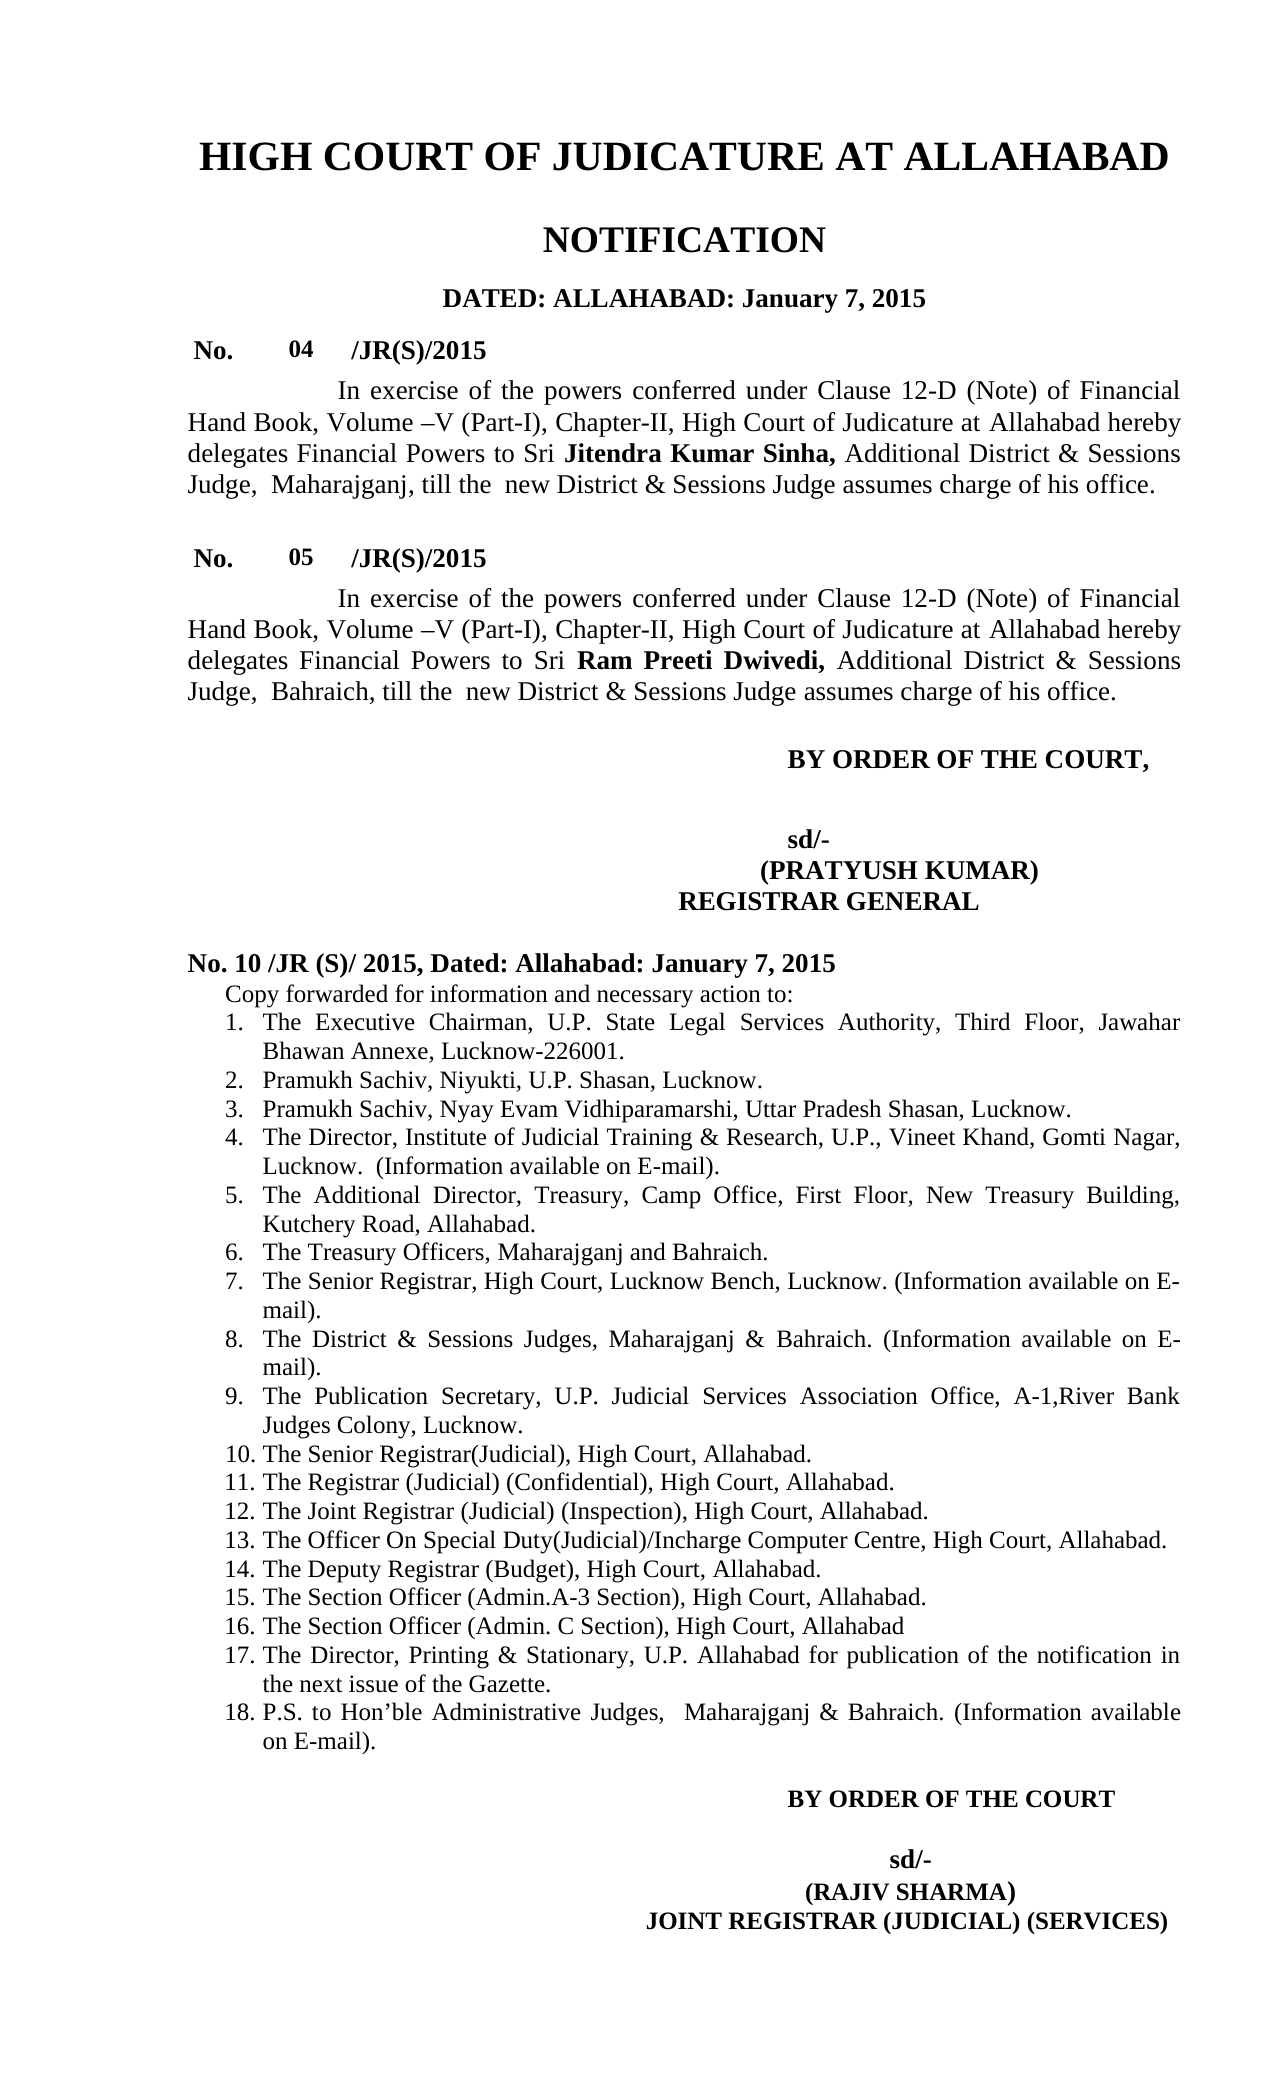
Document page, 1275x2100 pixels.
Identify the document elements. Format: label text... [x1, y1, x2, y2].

text JOINT REGISTRAR (JUDICIAL) (SERVICES) [187, 1906, 1183, 1934]
table_header No. [188, 536, 256, 582]
text BY ORDER OF THE COURT, [412, 744, 1181, 775]
list Pramukh Sachiv, Nyay Evam Vidhiparamarshi, Uttar Pradesh Shasan, Lucknow. [225, 1094, 1181, 1122]
text In exercise of the powers conferred under Clause 12-D (Note) of Financial Hand Book, Volume –V (Part-I), Chapter-II, High Court of Judicature at Allahabad hereby delegates Financial Powers to Sri Ram Preeti Dwivedi, Additional District & Sessions Judge, Bahraich, till the new District & Sessions Judge assumes charge of his office. [187, 582, 1181, 706]
table_header /JR(S)/2015 [345, 536, 553, 582]
list The Section Officer (Admin. C Section), High Court, Allahabad [224, 1611, 1181, 1640]
text HIGH COURT OF JUDICATURE AT ALLAHABAD [187, 131, 1181, 179]
list The Senior Registrar, High Court, Lucknow Bench, Lucknow. (Information available on E-mail). [225, 1266, 1181, 1324]
subtitle NOTIFICATION [187, 217, 1181, 261]
list The Registrar (Judicial) (Confidential), High Court, Allahabad. [224, 1467, 1181, 1496]
subtitle DATED: ALLAHABAD: January 7, 2015 [187, 282, 1181, 313]
table_header 05 [256, 536, 345, 582]
list P.S. to Hon’ble Administrative Judges, Maharajganj & Bahraich. (Information available on E-mail). [224, 1697, 1181, 1755]
list The Publication Secretary, U.P. Judicial Services Association Office, A-1,River Bank Judges Colony, Lucknow. [225, 1381, 1181, 1439]
list The Treasury Officers, Maharajganj and Bahraich. [225, 1237, 1181, 1266]
list Pramukh Sachiv, Niyukti, U.P. Shasan, Lucknow. [225, 1065, 1181, 1094]
table_header 04 [256, 329, 345, 374]
list The Director, Institute of Judicial Training & Research, U.P., Vineet Khand, Gomti Nagar, Lucknow. (Information available on E-mail). [225, 1122, 1181, 1180]
text In exercise of the powers conferred under Clause 12-D (Note) of Financial Hand Book, Volume –V (Part-I), Chapter-II, High Court of Judicature at Allahabad hereby delegates Financial Powers to Sri Jitendra Kumar Sinha, Additional District & Sessions Judge, Maharajganj, till the new District & Sessions Judge assumes charge of his office. [187, 374, 1181, 499]
table_header /JR(S)/2015 [345, 329, 553, 374]
text sd/- [37, 823, 1181, 854]
text (PRATYUSH KUMAR) [37, 854, 1181, 885]
text No. 10 /JR (S)/ 2015, Dated: Allahabad: January 7, 2015 [187, 947, 1183, 979]
list The Section Officer (Admin.A-3 Section), High Court, Allahabad. [224, 1582, 1181, 1611]
text BY ORDER OF THE COURT [712, 1784, 1181, 1812]
text (RAJIV SHARMA) [562, 1875, 1183, 1906]
list The Joint Registrar (Judicial) (Inspection), High Court, Allahabad. [224, 1496, 1181, 1525]
list The Deputy Registrar (Budget), High Court, Allahabad. [224, 1554, 1181, 1582]
list The District & Sessions Judges, Maharajganj & Bahraich. (Information available on E-mail). [225, 1324, 1181, 1381]
text sd/- [787, 1843, 1181, 1875]
text REGISTRAR GENERAL [37, 885, 1181, 916]
list The Officer On Special Duty(Judicial)/Incharge Computer Centre, High Court, Allahabad. [224, 1525, 1181, 1554]
list The Director, Printing & Stationary, U.P. Allahabad for publication of the notification in the next issue of the Gazette. [224, 1640, 1181, 1697]
text Copy forwarded for information and necessary action to: [187, 979, 1181, 1007]
list The Executive Chairman, U.P. State Legal Services Authority, Third Floor, Jawahar Bhawan Annexe, Lucknow-226001. [225, 1007, 1181, 1065]
table_header No. [188, 329, 256, 374]
list The Senior Registrar(Judicial), High Court, Allahabad. [225, 1439, 1181, 1467]
list The Additional Director, Treasury, Camp Office, First Floor, New Treasury Building, Kutchery Road, Allahabad. [225, 1180, 1181, 1237]
